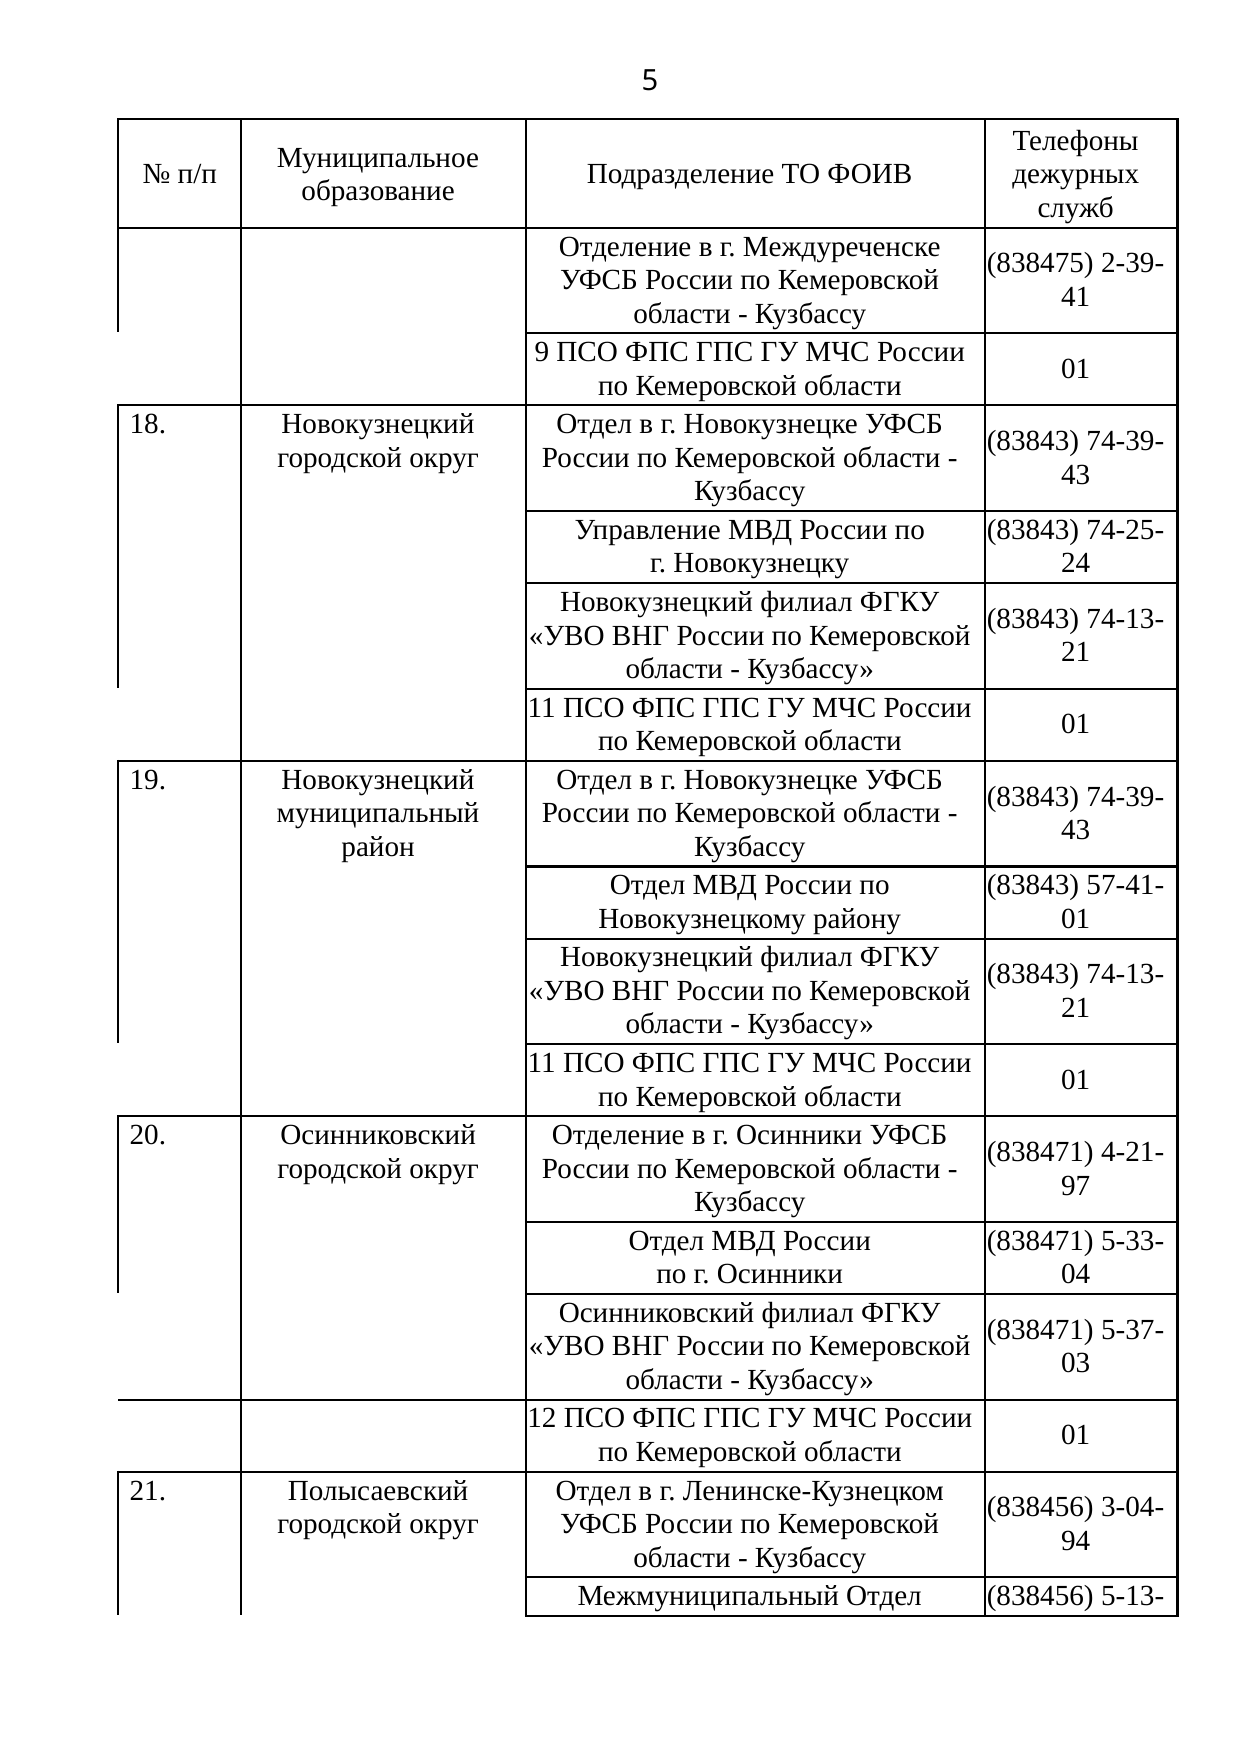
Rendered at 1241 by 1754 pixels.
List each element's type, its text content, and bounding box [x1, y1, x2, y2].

table_cell [242, 1043, 525, 1115]
table_cell [242, 510, 525, 582]
table_header Подразделение ТО ФОИВ [527, 120, 984, 227]
table_header Муниципальное образование [242, 120, 525, 227]
table_header Телефоны дежурных служб [986, 120, 1176, 227]
table_cell (838456) 5-13- [986, 1578, 1176, 1615]
table_cell Отдел в г. Ленинске-Кузнецком УФСБ России по Кемеровской области - Кузбассу [527, 1473, 984, 1576]
table_cell [242, 688, 525, 760]
table_cell [118, 1293, 240, 1398]
table_cell [118, 688, 240, 760]
table_cell Осинниковский филиал ФГКУ «УВО ВНГ России по Кемеровской области - Кузбассу» [527, 1295, 984, 1398]
table_cell Отделение в г. Осинники УФСБ России по Кемеровской области - Кузбассу [527, 1117, 984, 1221]
table_cell Межмуниципальный Отдел [527, 1578, 984, 1615]
table_cell 12 ПСО ФПС ГПС ГУ МЧС России по Кемеровской области [527, 1401, 984, 1471]
table_cell 19. [119, 762, 240, 865]
table_cell (838471) 4-21-97 [986, 1117, 1176, 1221]
table_cell [119, 582, 240, 688]
table_cell (838456) 3-04-94 [986, 1473, 1176, 1576]
table_cell (83843) 74-39-43 [986, 406, 1176, 510]
table_cell 9 ПСО ФПС ГПС ГУ МЧС России по Кемеровской области [527, 334, 984, 404]
table_cell Новокузнецкий муниципальный район [242, 762, 525, 865]
table_cell [118, 332, 240, 404]
table_cell Управление МВД России по г. Новокузнецку [527, 512, 984, 582]
table_cell (83843) 74-39-43 [986, 762, 1176, 865]
table_cell [242, 332, 525, 404]
table_cell Осинниковский городской округ [242, 1117, 525, 1221]
table_cell 01 [986, 334, 1176, 404]
table_cell 18. [119, 406, 240, 510]
table_cell [119, 510, 240, 582]
table_cell [242, 1221, 525, 1293]
table_cell [118, 1401, 240, 1471]
table_cell [242, 1401, 525, 1471]
table_cell [242, 865, 525, 937]
table_cell [119, 938, 240, 1043]
table_cell Новокузнецкий филиал ФГКУ «УВО ВНГ России по Кемеровской области - Кузбассу» [527, 584, 984, 688]
table_cell 01 [986, 690, 1176, 760]
table_cell (838471) 5-33-04 [986, 1223, 1176, 1293]
table_cell [118, 1043, 240, 1115]
table_cell [242, 938, 525, 1043]
table_cell Отделение в г. Междуреченске УФСБ России по Кемеровской области - Кузбассу [527, 229, 984, 332]
table_cell Отдел МВД России по г. Осинники [527, 1223, 984, 1293]
table_cell [242, 1576, 525, 1615]
table_cell Новокузнецкий городской округ [242, 406, 525, 510]
table_cell [242, 582, 525, 688]
table_cell Новокузнецкий филиал ФГКУ «УВО ВНГ России по Кемеровской области - Кузбассу» [527, 940, 984, 1043]
table_cell [119, 1576, 240, 1615]
table_cell (838475) 2-39-41 [986, 229, 1176, 332]
table_cell Полысаевский городской округ [242, 1473, 525, 1576]
table_cell (838471) 5-37-03 [986, 1295, 1176, 1398]
table_cell 20. [119, 1117, 240, 1221]
table_cell [242, 1293, 525, 1398]
table_cell Отдел в г. Новокузнецке УФСБ России по Кемеровской области - Кузбассу [527, 762, 984, 865]
table_cell 11 ПСО ФПС ГПС ГУ МЧС России по Кемеровской области [527, 690, 984, 760]
table_cell [242, 229, 525, 332]
table_cell 11 ПСО ФПС ГПС ГУ МЧС России по Кемеровской области [527, 1045, 984, 1115]
table_cell [119, 229, 240, 332]
table_cell (83843) 74-25-24 [986, 512, 1176, 582]
table_cell 21. [119, 1473, 240, 1576]
table_cell [119, 1221, 240, 1293]
table_cell (83843) 74-13-21 [986, 584, 1176, 688]
table_cell 01 [986, 1045, 1176, 1115]
table_cell Отдел МВД России по Новокузнецкому району [527, 868, 984, 937]
table_cell (83843) 74-13-21 [986, 940, 1176, 1043]
table_header № п/п [119, 120, 240, 227]
table_cell [119, 865, 240, 937]
table_cell 01 [986, 1401, 1176, 1471]
table_cell (83843) 57-41-01 [986, 868, 1176, 937]
table_cell Отдел в г. Новокузнецке УФСБ России по Кемеровской области - Кузбассу [527, 406, 984, 510]
